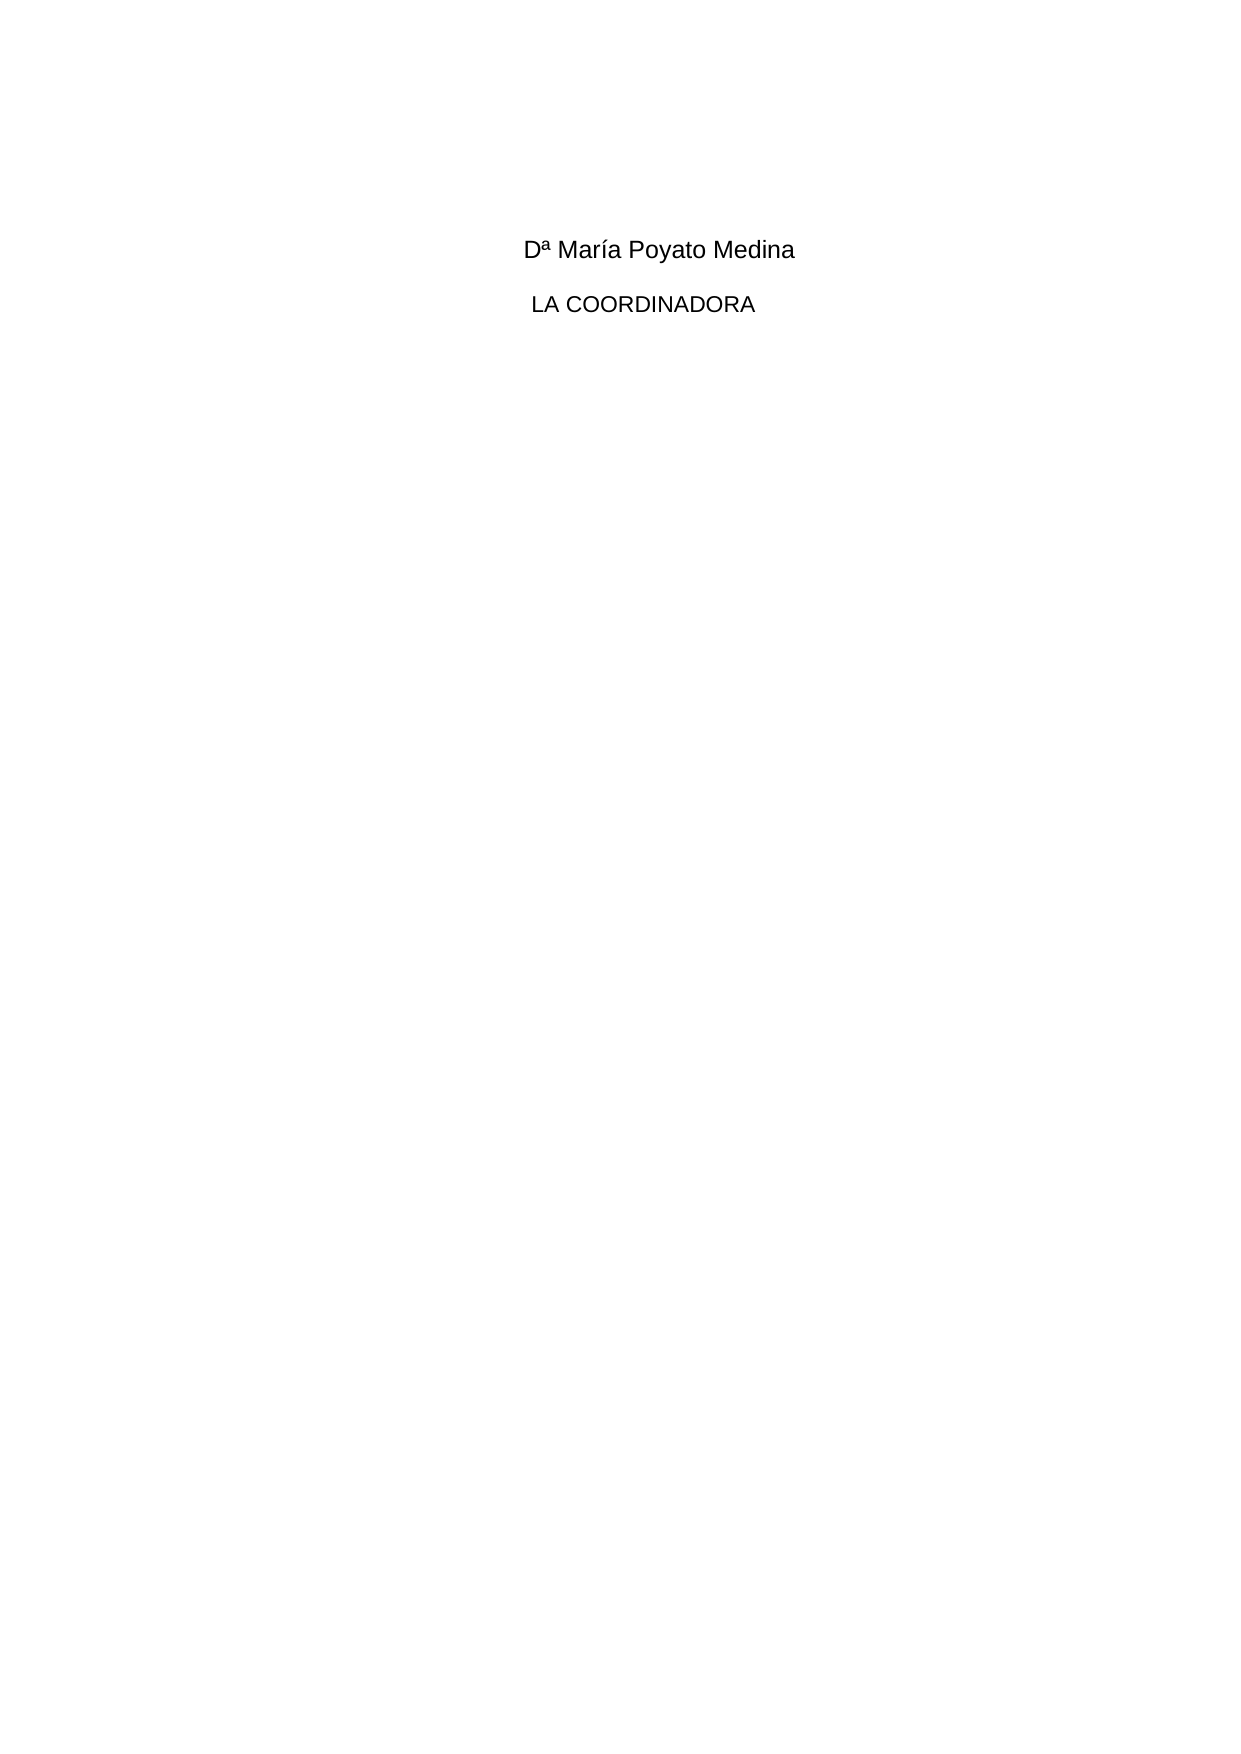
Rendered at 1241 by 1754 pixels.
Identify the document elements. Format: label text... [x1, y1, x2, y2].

text LA COORDINADORA [457, 291, 1122, 317]
text Dª María Poyato Medina [162, 236, 1156, 264]
